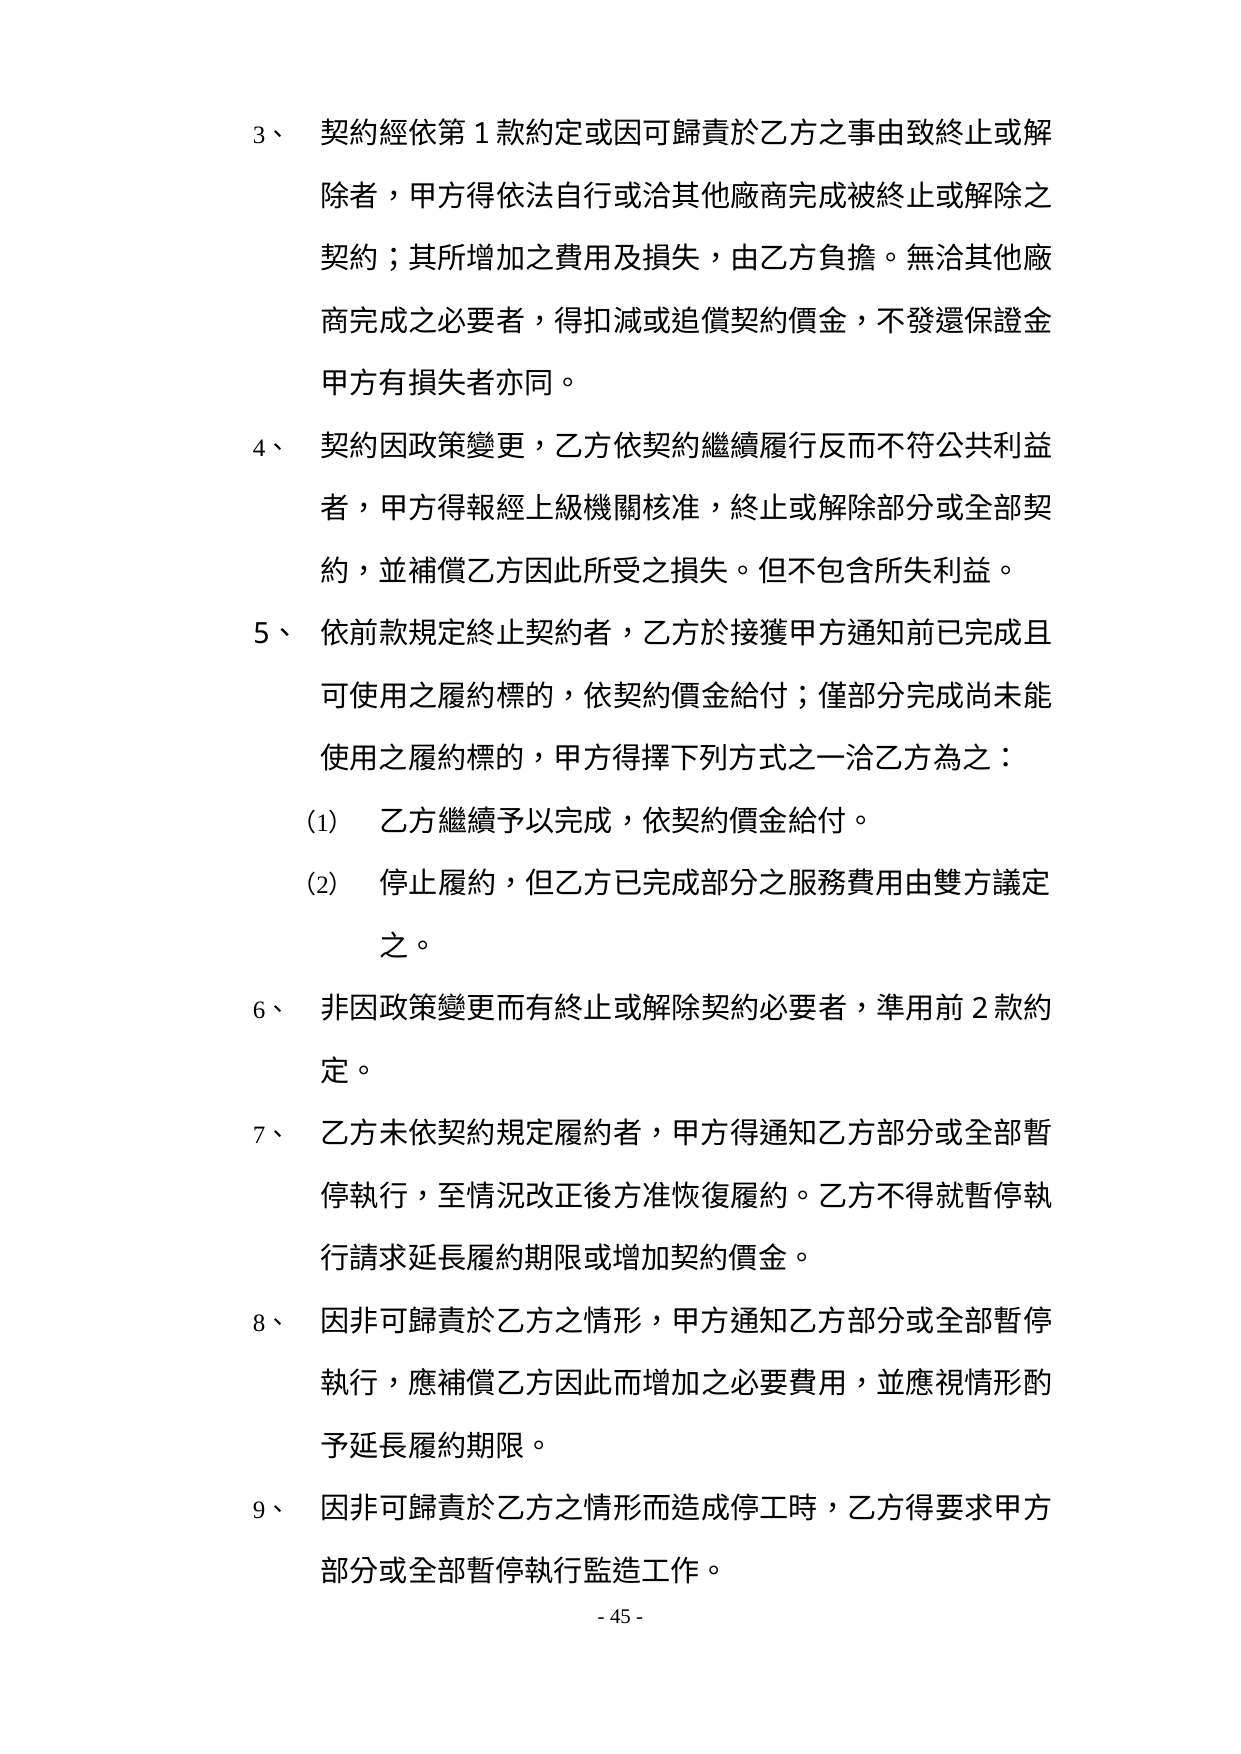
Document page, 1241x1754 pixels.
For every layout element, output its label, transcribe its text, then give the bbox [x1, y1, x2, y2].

list 因非可歸責於乙方之情形，甲方通知乙方部分或全部暫停執行，應補償乙方因此而增加之必要費用，並應視情形酌予延長履約期限。 [253, 1277, 1053, 1464]
list 乙方未依契約規定履約者，甲方得通知乙方部分或全部暫停執行，至情況改正後方准恢復履約。乙方不得就暫停執行請求延長履約期限或增加契約價金。 [253, 1089, 1053, 1277]
list 乙方繼續予以完成，依契約價金給付。 [291, 777, 1053, 839]
list 契約因政策變更，乙方依契約繼續履行反而不符公共利益者，甲方得報經上級機關核准，終止或解除部分或全部契約，並補償乙方因此所受之損失。但不包含所失利益。 [253, 402, 1053, 589]
list 依前款規定終止契約者，乙方於接獲甲方通知前已完成且可使用之履約標的，依契約價金給付；僅部分完成尚未能使用之履約標的，甲方得擇下列方式之一洽乙方為之： [253, 589, 1053, 777]
list 停止履約，但乙方已完成部分之服務費用由雙方議定之。 [291, 839, 1053, 964]
list 非因政策變更而有終止或解除契約必要者，準用前2款約定。 [253, 964, 1053, 1089]
list 契約經依第1款約定或因可歸責於乙方之事由致終止或解除者，甲方得依法自行或洽其他廠商完成被終止或解除之契約；其所增加之費用及損失，由乙方負擔。無洽其他廠商完成之必要者，得扣減或追償契約價金，不發還保證金。甲方有損失者亦同。 [253, 89, 1053, 402]
list 因非可歸責於乙方之情形而造成停工時，乙方得要求甲方部分或全部暫停執行監造工作。 [253, 1464, 1053, 1589]
